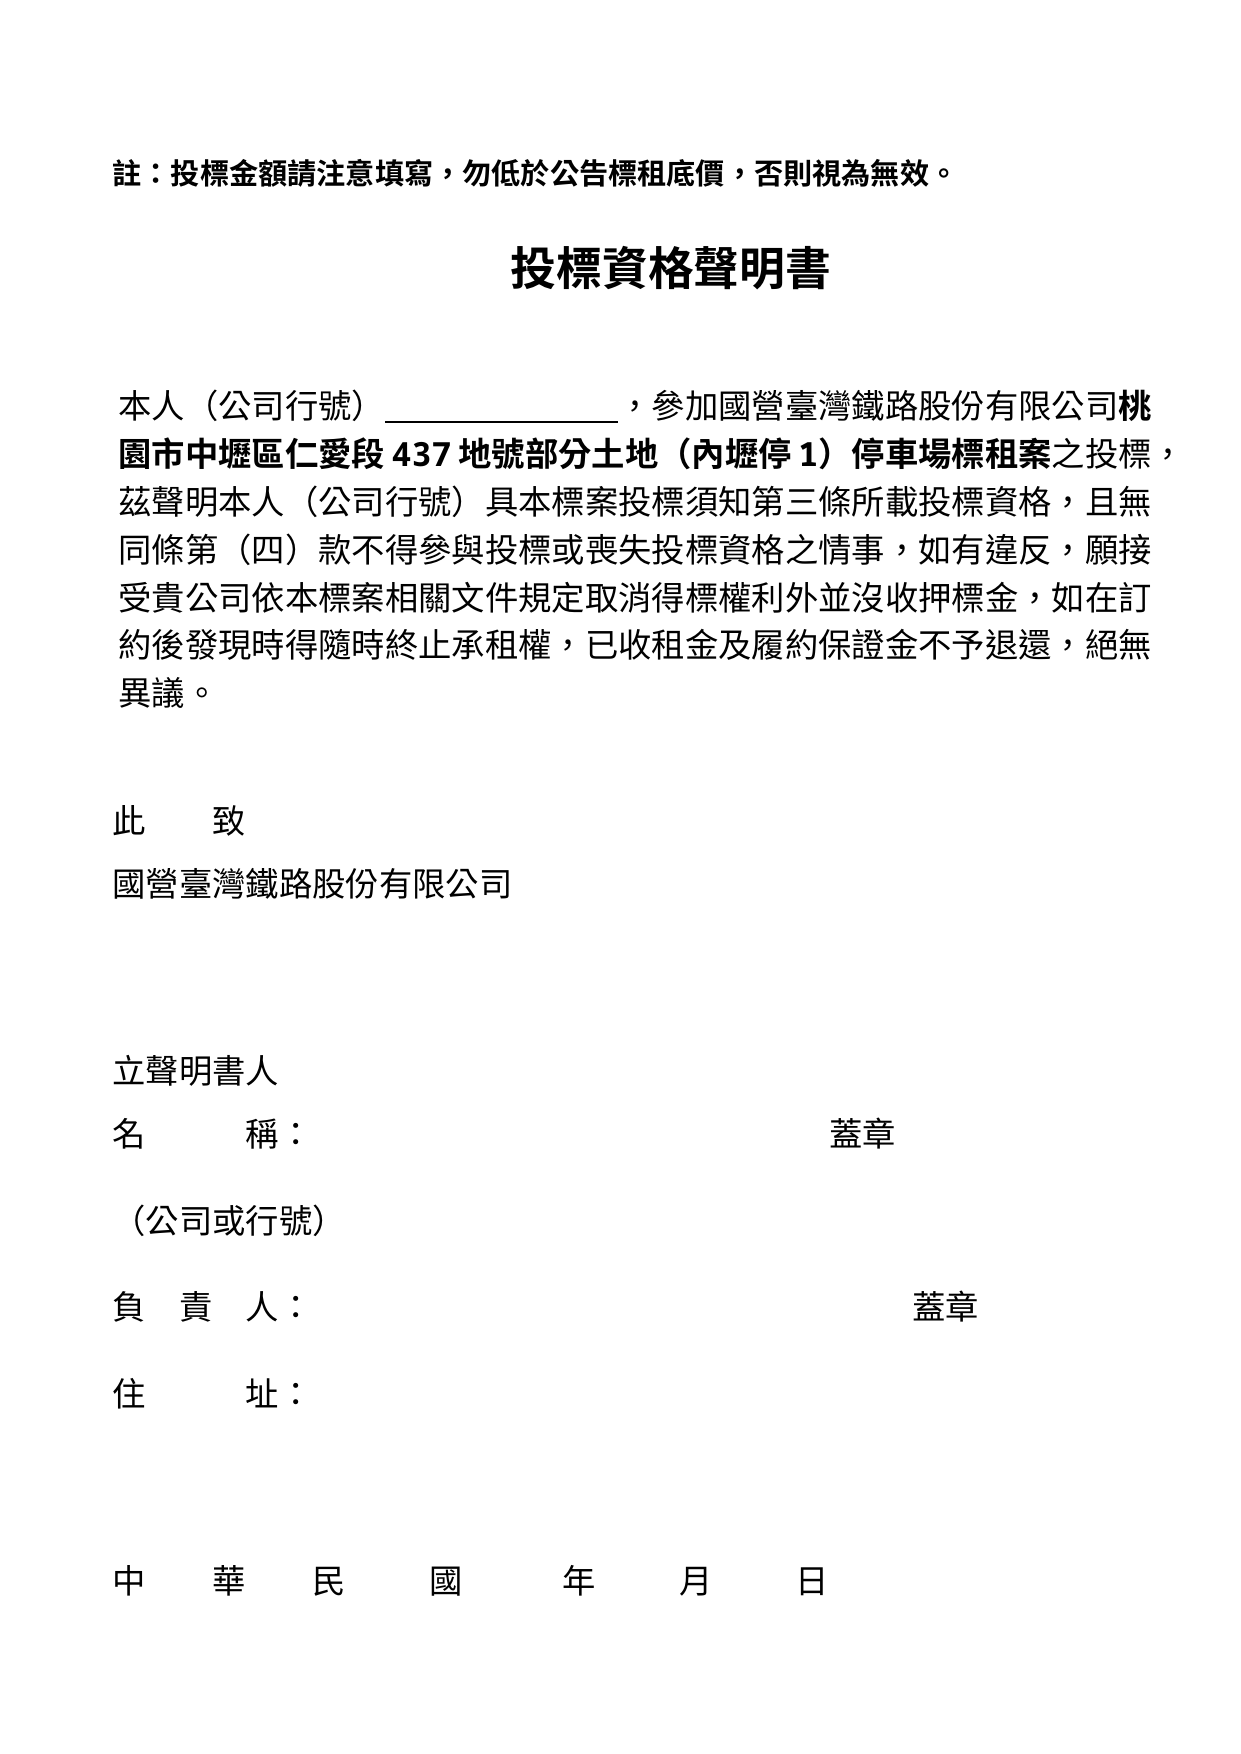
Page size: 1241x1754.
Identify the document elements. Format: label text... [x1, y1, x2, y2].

text 註：投標金額請注意填寫，勿低於公告標租底價，否則視為無效。 [112, 130, 1169, 192]
text 投標資格聲明書 [112, 192, 1169, 317]
text 本人（公司行號） ，參加國營臺灣鐵路股份有限公司桃園市中壢區仁愛段437地號部分土地（內壢停1）停車場標租案之投標，茲聲明本人（公司行號）具本標案投標須知第三條所載投標資格，且無同條第（四）款不得參與投標或喪失投標資格之情事，如有違反，願接受貴公司依本標案相關文件規定取消得標權利外並沒收押標金，如在訂約後發現時得隨時終止承租權，已收租金及履約保證金不予退還，絕無異議。 [118, 380, 1169, 715]
text 中 華 民 國 年 月 日 [112, 1537, 1169, 1600]
text （公司或行號） [112, 1177, 1169, 1239]
text 立聲明書人 [112, 1028, 1169, 1090]
text 負 責 人： 蓋章 [112, 1263, 1169, 1326]
text 名 稱： 蓋章 [112, 1090, 1169, 1153]
text 住 址： [112, 1350, 1169, 1412]
text 此 致 [112, 778, 1169, 840]
text 國營臺灣鐵路股份有限公司 [112, 840, 1169, 903]
